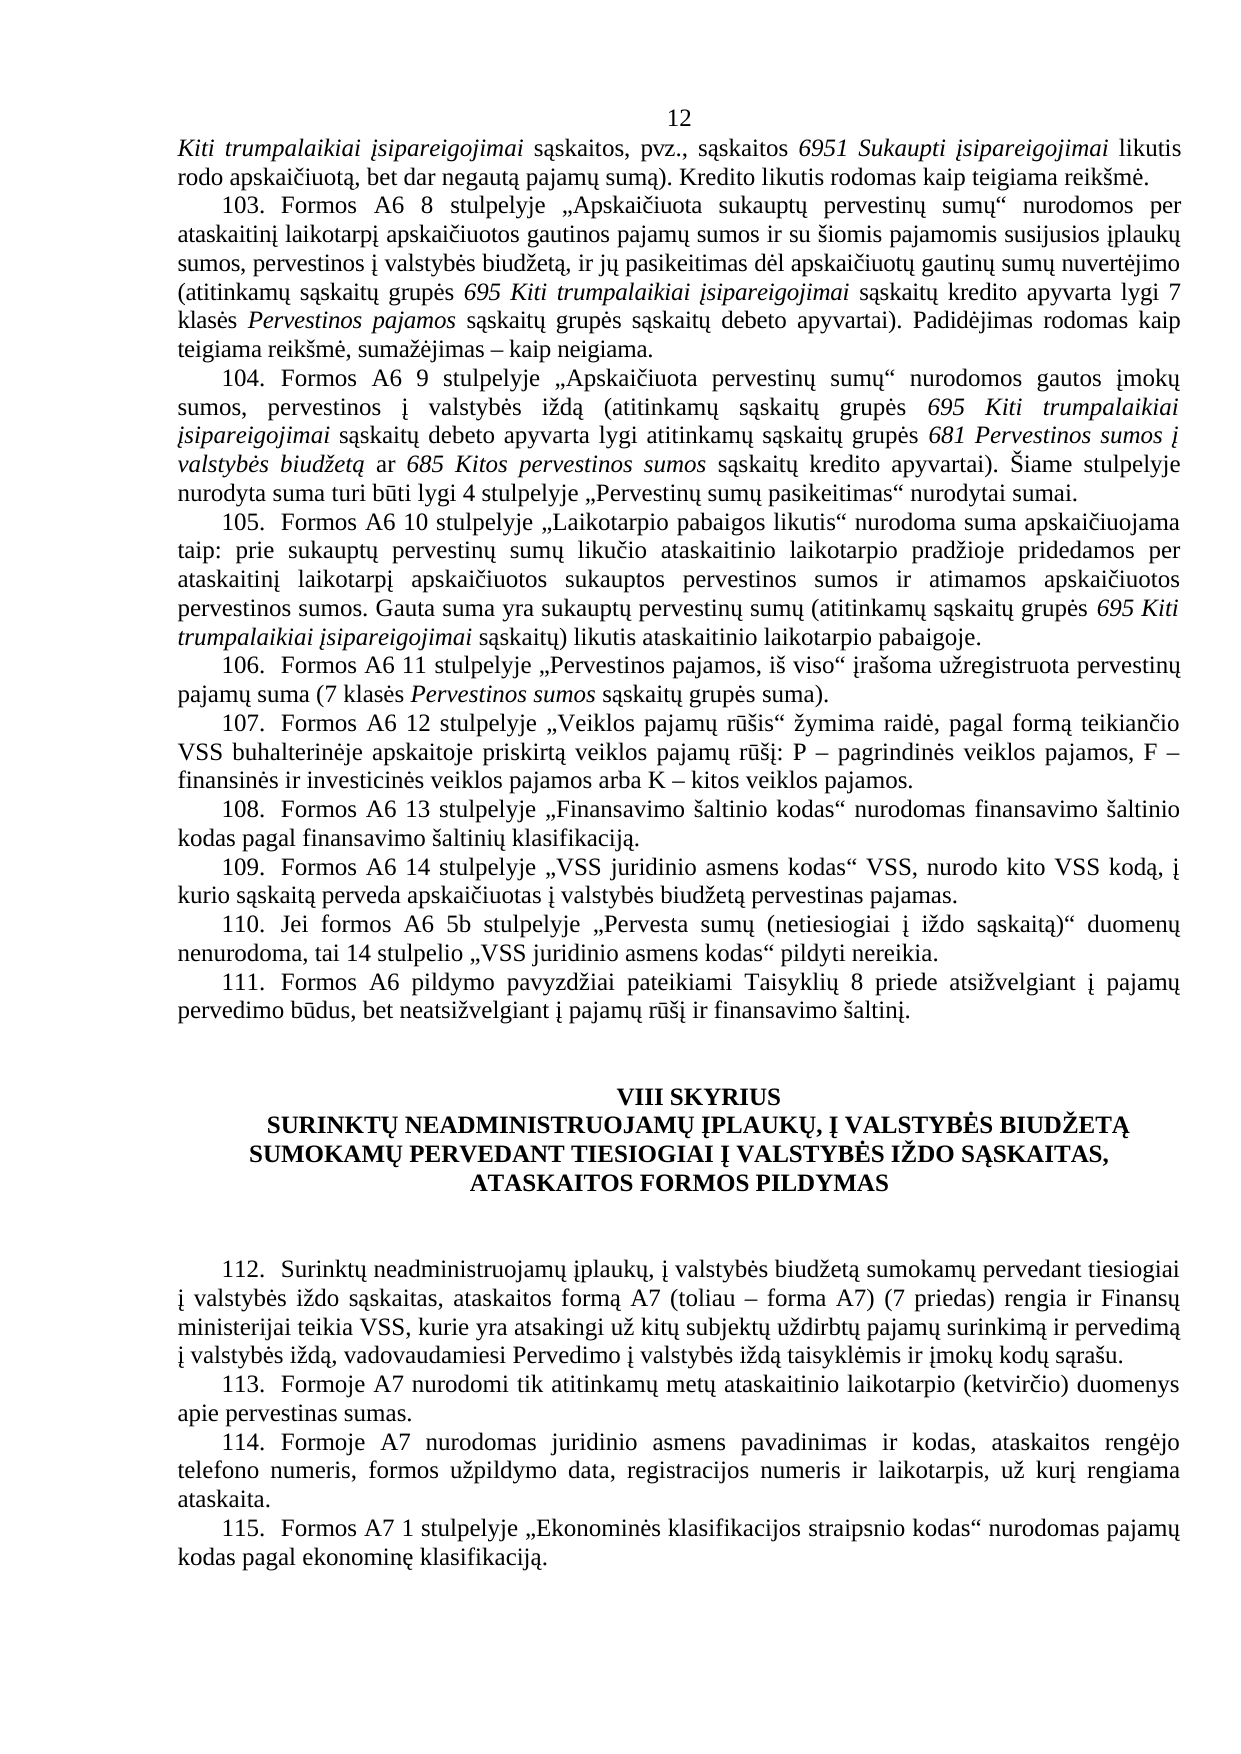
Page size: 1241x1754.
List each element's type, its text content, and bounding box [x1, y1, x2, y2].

text 104. Formos A6 9 stulpelyje „Apskaičiuota pervestinų sumų“ nurodomos gautos įmokų sumos, pervestinos į valstybės iždą (atitinkamų sąskaitų grupės 695 Kiti trumpalaikiai įsipareigojimai sąskaitų debeto apyvarta lygi atitinkamų sąskaitų grupės 681 Pervestinos sumos į valstybės biudžetą ar 685 Kitos pervestinos sumos sąskaitų kredito apyvartai). Šiame stulpelyje nurodyta suma turi būti lygi 4 stulpelyje „Pervestinų sumų pasikeitimas“ nurodytai sumai. [177, 363, 1181, 507]
text 109. Formos A6 14 stulpelyje „VSS juridinio asmens kodas“ VSS, nurodo kito VSS kodą, į kurio sąskaitą perveda apskaičiuotas į valstybės biudžetą pervestinas pajamas. [177, 852, 1181, 909]
text 112. Surinktų neadministruojamų įplaukų, į valstybės biudžetą sumokamų pervedant tiesiogiai į valstybės iždo sąskaitas, ataskaitos formą A7 (toliau – forma A7) (7 priedas) rengia ir Finansų ministerijai teikia VSS, kurie yra atsakingi už kitų subjektų uždirbtų pajamų surinkimą ir pervedimą į valstybės iždą, vadovaudamiesi Pervedimo į valstybės iždą taisyklėmis ir įmokų kodų sąrašu. [177, 1254, 1181, 1369]
text SURINKTŲ NEADMINISTRUOJAMŲ ĮPLAUKŲ, Į VALSTYBĖS BIUDŽETĄ SUMOKAMŲ PERVEDANT TIESIOGIAI Į VALSTYBĖS IŽDO SĄSKAITAS, ATASKAITOS FORMOS PILDYMAS [177, 1110, 1181, 1197]
text 115. Formos A7 1 stulpelyje „Ekonominės klasifikacijos straipsnio kodas“ nurodomas pajamų kodas pagal ekonominę klasifikaciją. [177, 1513, 1181, 1570]
text 113. Formoje A7 nurodomi tik atitinkamų metų ataskaitinio laikotarpio (ketvirčio) duomenys apie pervestinas sumas. [177, 1369, 1181, 1427]
text 110. Jei formos A6 5b stulpelyje „Pervesta sumų (netiesiogiai į iždo sąskaitą)“ duomenų nenurodoma, tai 14 stulpelio „VSS juridinio asmens kodas“ pildyti nereikia. [177, 909, 1181, 967]
text 105. Formos A6 10 stulpelyje „Laikotarpio pabaigos likutis“ nurodoma suma apskaičiuojama taip: prie sukauptų pervestinų sumų likučio ataskaitinio laikotarpio pradžioje pridedamos per ataskaitinį laikotarpį apskaičiuotos sukauptos pervestinos sumos ir atimamos apskaičiuotos pervestinos sumos. Gauta suma yra sukauptų pervestinų sumų (atitinkamų sąskaitų grupės 695 Kiti trumpalaikiai įsipareigojimai sąskaitų) likutis ataskaitinio laikotarpio pabaigoje. [177, 507, 1181, 650]
text Kiti trumpalaikiai įsipareigojimai sąskaitos, pvz., sąskaitos 6951 Sukaupti įsipareigojimai likutis rodo apskaičiuotą, bet dar negautą pajamų sumą). Kredito likutis rodomas kaip teigiama reikšmė. [177, 133, 1181, 190]
text 107. Formos A6 12 stulpelyje „Veiklos pajamų rūšis“ žymima raidė, pagal formą teikiančio VSS buhalterinėje apskaitoje priskirtą veiklos pajamų rūšį: P – pagrindinės veiklos pajamos, F – finansinės ir investicinės veiklos pajamos arba K – kitos veiklos pajamos. [177, 708, 1181, 794]
text 106. Formos A6 11 stulpelyje „Pervestinos pajamos, iš viso“ įrašoma užregistruota pervestinų pajamų suma (7 klasės Pervestinos sumos sąskaitų grupės suma). [177, 650, 1181, 708]
text 114. Formoje A7 nurodomas juridinio asmens pavadinimas ir kodas, ataskaitos rengėjo telefono numeris, formos užpildymo data, registracijos numeris ir laikotarpis, už kurį rengiama ataskaita. [177, 1427, 1181, 1513]
text 111. Formos A6 pildymo pavyzdžiai pateikiami Taisyklių 8 priede atsižvelgiant į pajamų pervedimo būdus, bet neatsižvelgiant į pajamų rūšį ir finansavimo šaltinį. [177, 967, 1181, 1024]
text 103. Formos A6 8 stulpelyje „Apskaičiuota sukauptų pervestinų sumų“ nurodomos per ataskaitinį laikotarpį apskaičiuotos gautinos pajamų sumos ir su šiomis pajamomis susijusios įplaukų sumos, pervestinos į valstybės biudžetą, ir jų pasikeitimas dėl apskaičiuotų gautinų sumų nuvertėjimo (atitinkamų sąskaitų grupės 695 Kiti trumpalaikiai įsipareigojimai sąskaitų kredito apyvarta lygi 7 klasės Pervestinos pajamos sąskaitų grupės sąskaitų debeto apyvartai). Padidėjimas rodomas kaip teigiama reikšmė, sumažėjimas – kaip neigiama. [177, 190, 1181, 363]
text VIII SKYRIUS [177, 1082, 1181, 1110]
text 108. Formos A6 13 stulpelyje „Finansavimo šaltinio kodas“ nurodomas finansavimo šaltinio kodas pagal finansavimo šaltinių klasifikaciją. [177, 794, 1181, 852]
